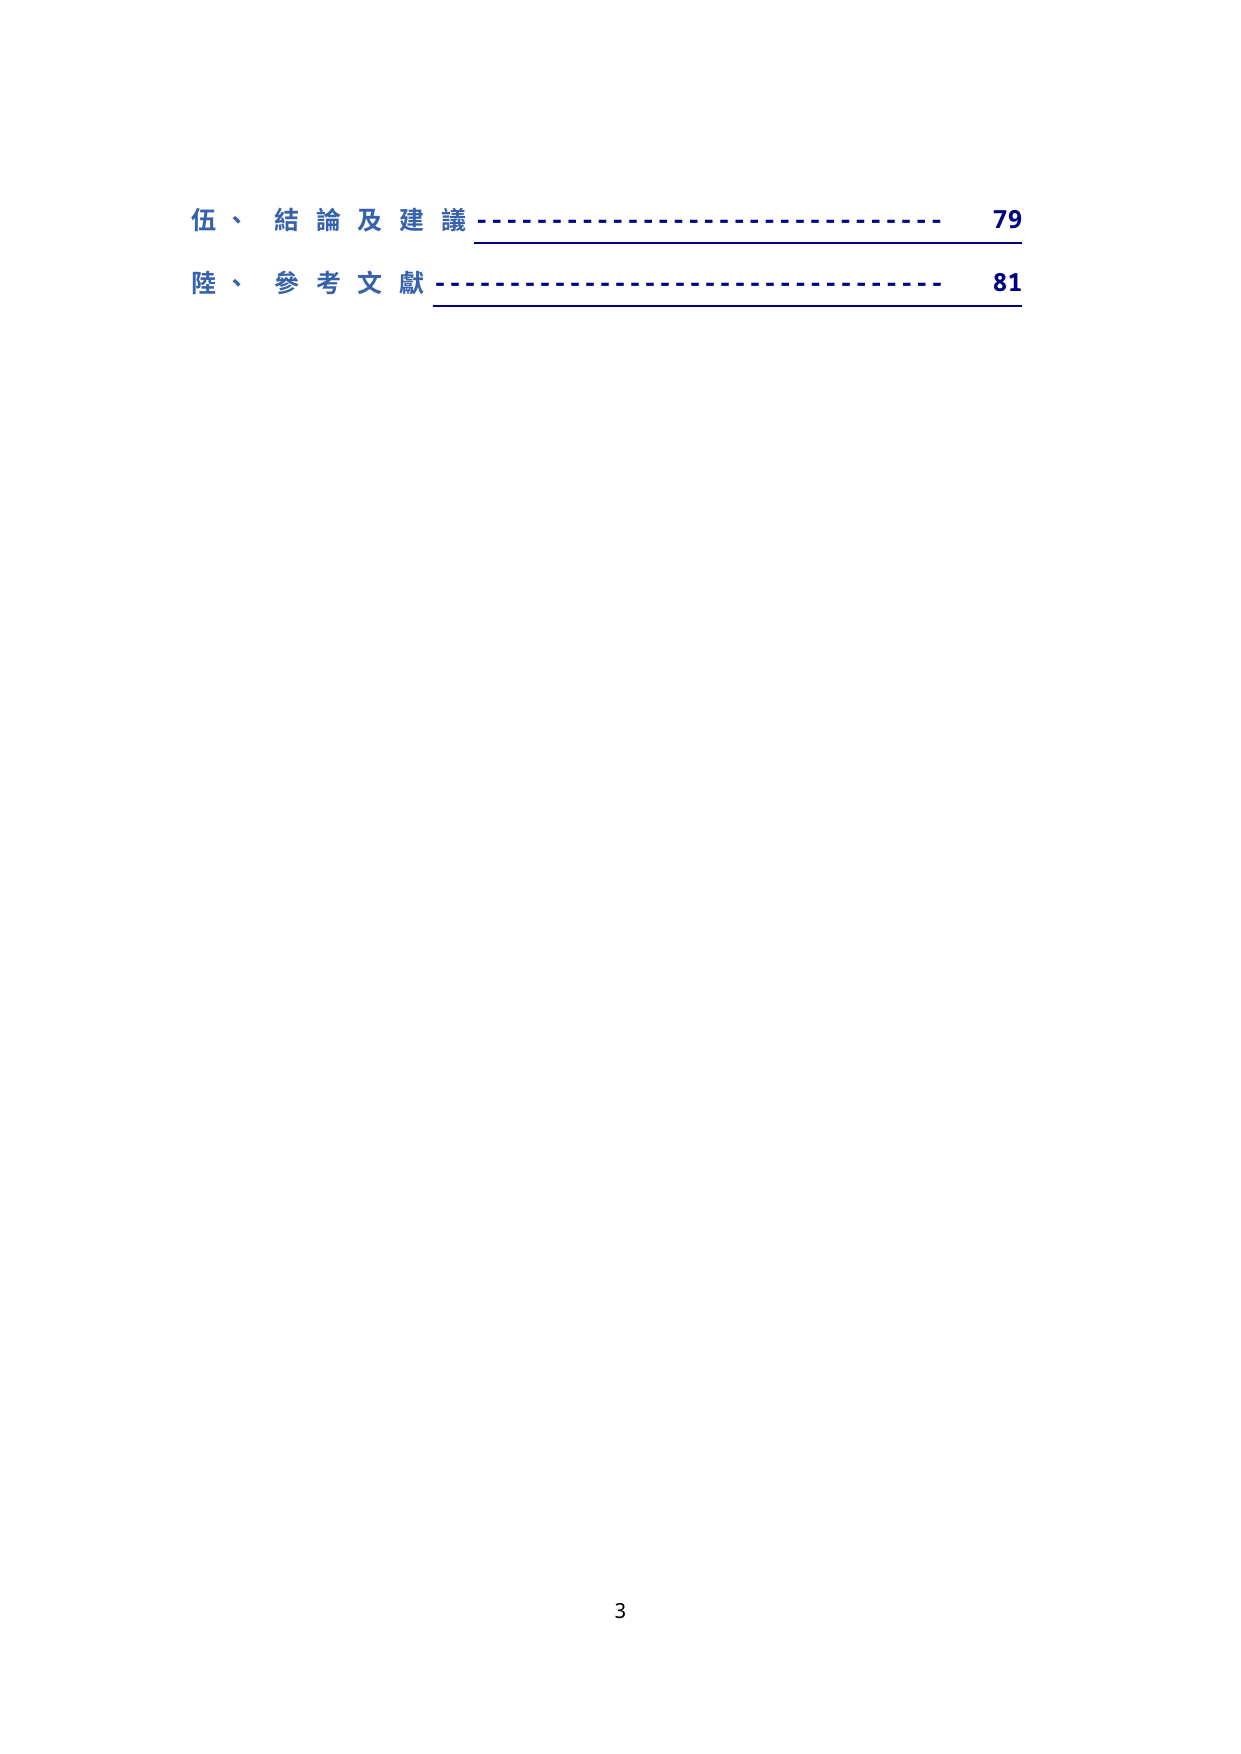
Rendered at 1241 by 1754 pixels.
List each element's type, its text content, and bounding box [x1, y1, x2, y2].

text 陸、參考文獻 81 [183, 240, 1028, 302]
text 伍、結論及建議 79 [183, 177, 1028, 240]
